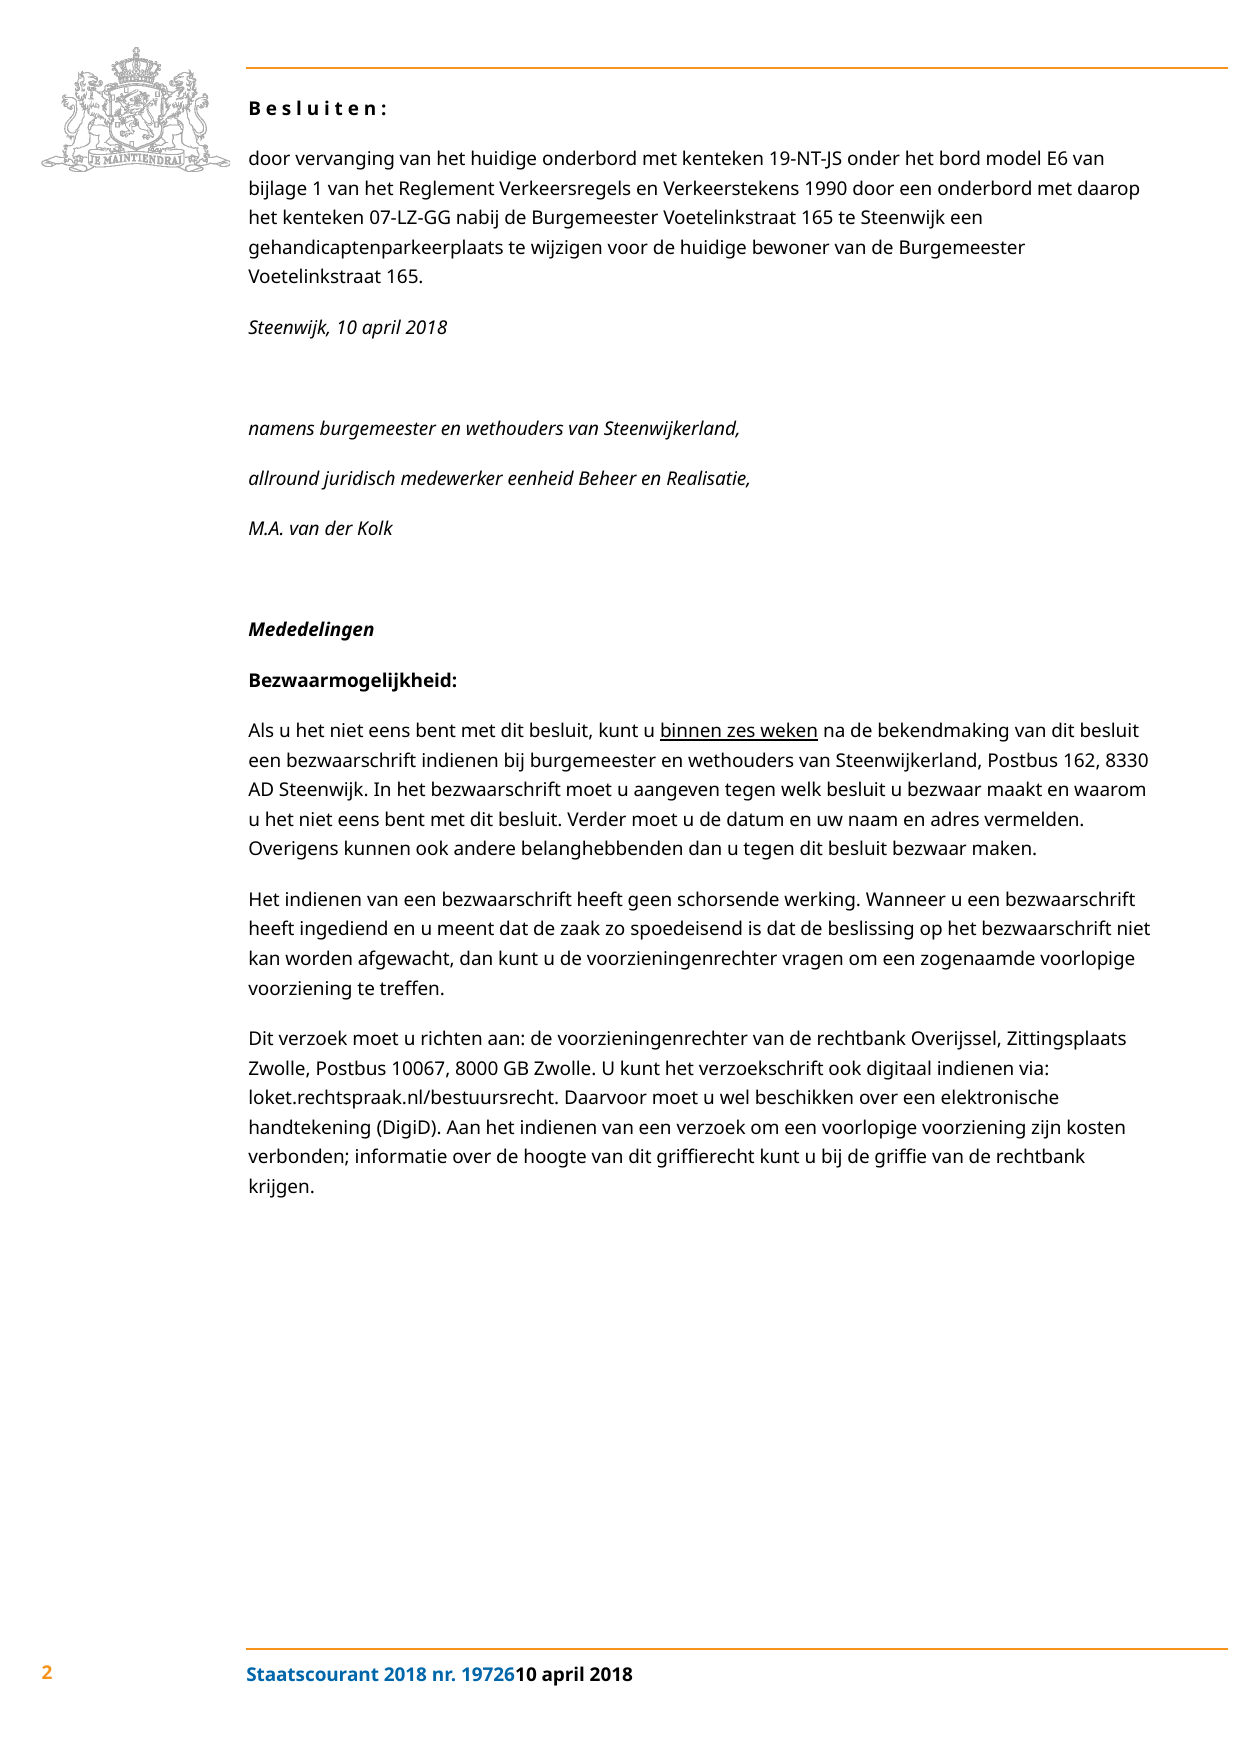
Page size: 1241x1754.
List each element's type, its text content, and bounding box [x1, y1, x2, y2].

picture [41, 47, 231, 172]
text B e s l u i t e n : [248, 95, 1152, 121]
text Als u het niet eens bent met dit besluit, kunt u binnen zes weken na de bekendmaking van dit besluit een bezwaarschrift indienen bij burgemeester en wethouders van Steenwijkerland, Postbus 162, 8330 AD Steenwijk. In het bezwaarschrift moet u aangeven tegen welk besluit u bezwaar maakt en waarom u het niet eens bent met dit besluit. Verder moet u de datum en uw naam en adres vermelden. Overigens kunnen ook andere belanghebbenden dan u tegen dit besluit bezwaar maken. [248, 717, 1152, 861]
text door vervanging van het huidige onderbord met kenteken 19-NT-JS onder het bord model E6 van bijlage 1 van het Reglement Verkeersregels en Verkeerstekens 1990 door een onderbord met daarop het kenteken 07-LZ-GG nabij de Burgemeester Voetelinkstraat 165 te Steenwijk een gehandicaptenparkeerplaats te wijzigen voor de huidige bewoner van de Burgemeester Voetelinkstraat 165. [248, 145, 1152, 289]
text Dit verzoek moet u richten aan: de voorzieningenrechter van de rechtbank Overijssel, Zittingsplaats Zwolle, Postbus 10067, 8000 GB Zwolle. U kunt het verzoekschrift ook digitaal indienen via: loket.rechtspraak.nl/bestuursrecht. Daarvoor moet u wel beschikken over een elektronische handtekening (DigiD). Aan het indienen van een verzoek om een voorlopige voorziening zijn kosten verbonden; informatie over de hoogte van dit griffierecht kunt u bij de griffie van de rechtbank krijgen. [248, 1025, 1152, 1199]
text Bezwaarmogelijkheid: [248, 667, 1152, 693]
text M.A. van der Kolk [248, 516, 1152, 541]
text namens burgemeester en wethouders van Steenwijkerland, [248, 415, 1152, 441]
text allround juridisch medewerker eenheid Beheer en Realisatie, [248, 465, 1152, 491]
text Steenwijk, 10 april 2018 [248, 314, 1152, 340]
text Het indienen van een bezwaarschrift heeft geen schorsende werking. Wanneer u een bezwaarschrift heeft ingediend en u meent dat de zaak zo spoedeisend is dat de beslissing op het bezwaarschrift niet kan worden afgewacht, dan kunt u de voorzieningenrechter vragen om een zogenaamde voorlopige voorziening te treffen. [248, 886, 1152, 1001]
text Mededelingen [248, 616, 1152, 642]
